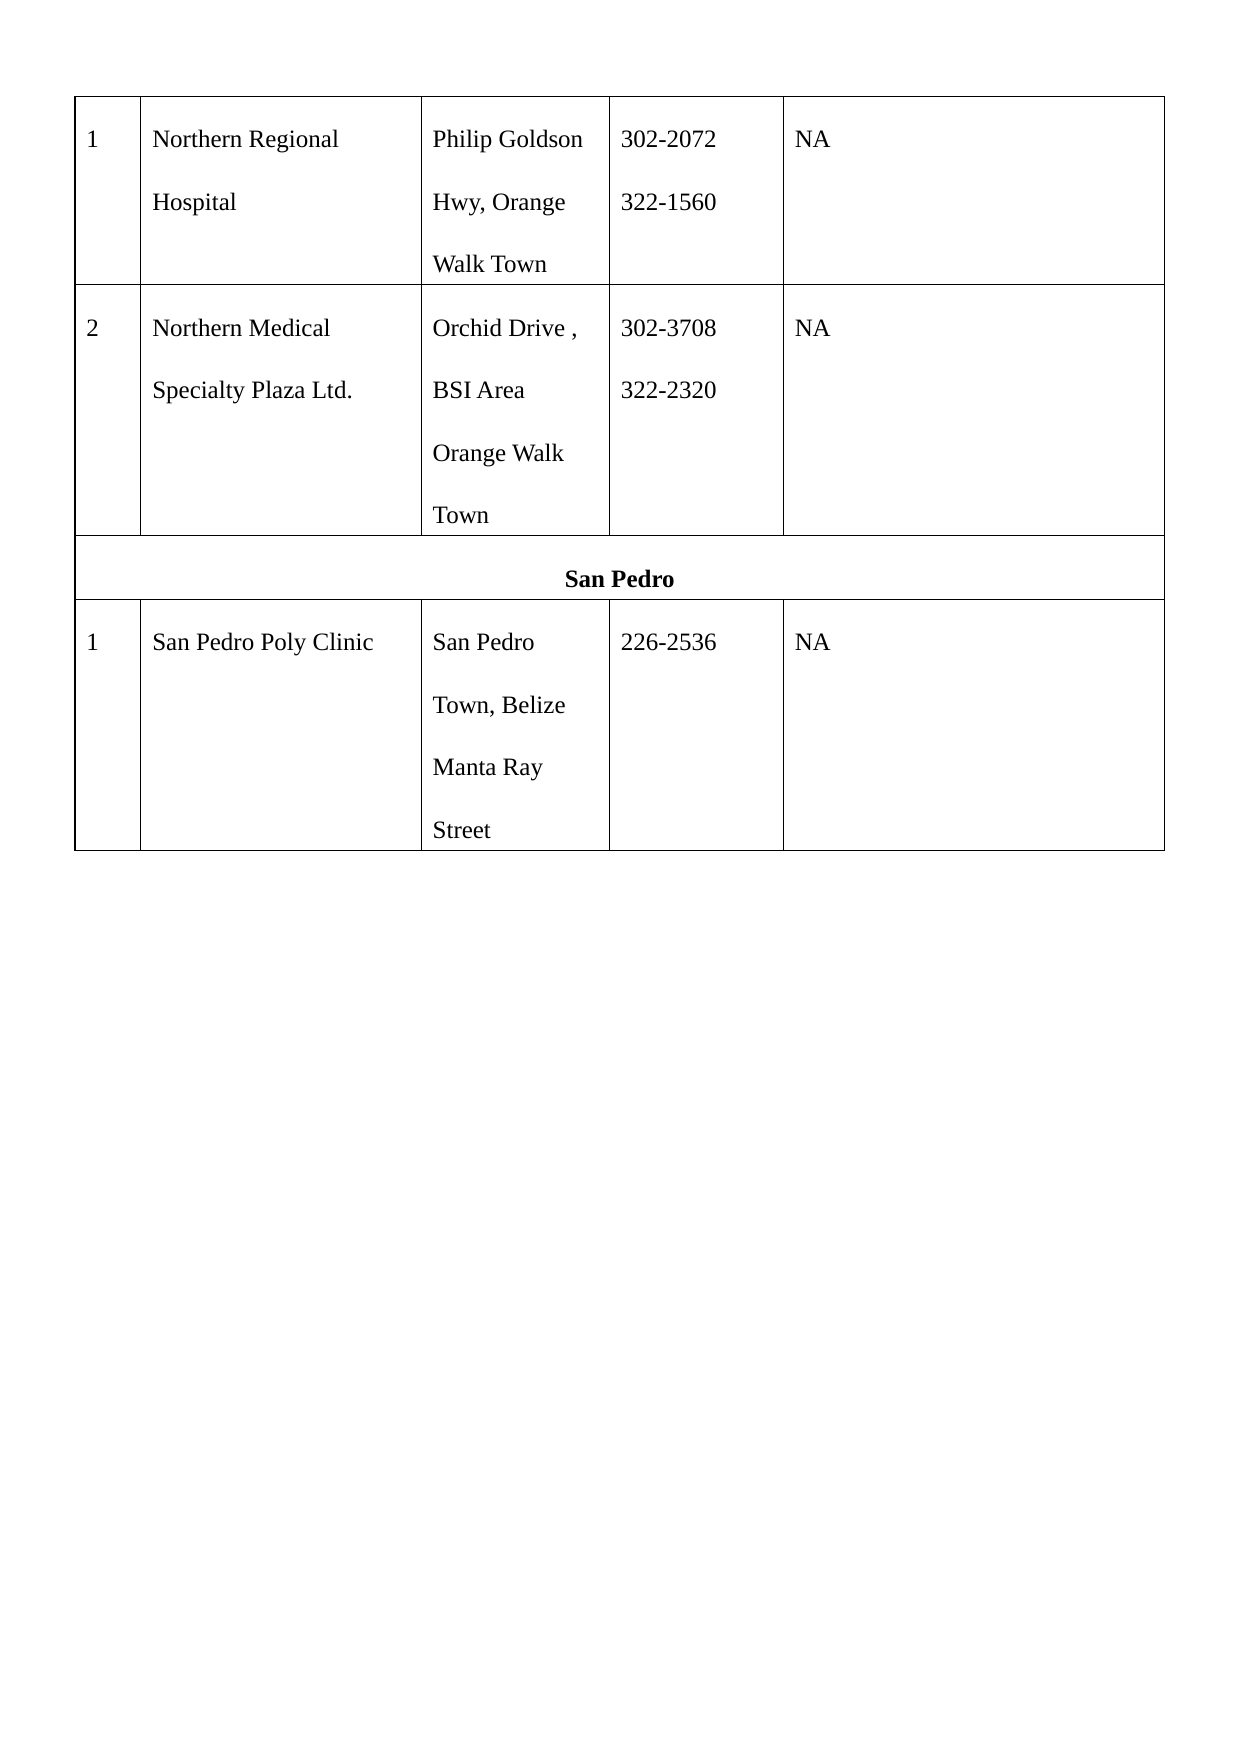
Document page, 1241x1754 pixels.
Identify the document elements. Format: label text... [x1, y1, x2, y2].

table_cell 302-2072 322-1560 [610, 97, 783, 284]
table_cell San Pedro [76, 536, 1164, 599]
table_cell 2 [76, 285, 140, 535]
table_cell San Pedro Poly Clinic [141, 600, 421, 850]
table_cell 302-3708 322-2320 [610, 285, 783, 535]
table_cell 1 [76, 600, 140, 850]
table_cell San Pedro Town, Belize Manta Ray Street [422, 600, 609, 850]
table_cell 1 [76, 97, 140, 284]
table_cell Philip Goldson Hwy, Orange Walk Town [422, 97, 609, 284]
table_cell NA [784, 97, 1164, 284]
table_cell NA [784, 600, 1164, 850]
table_cell Northern Medical Specialty Plaza Ltd. [141, 285, 421, 535]
table_cell Orchid Drive , BSI Area Orange Walk Town [422, 285, 609, 535]
table_cell NA [784, 285, 1164, 535]
table_cell 226-2536 [610, 600, 783, 850]
table_cell Northern Regional Hospital [141, 97, 421, 284]
